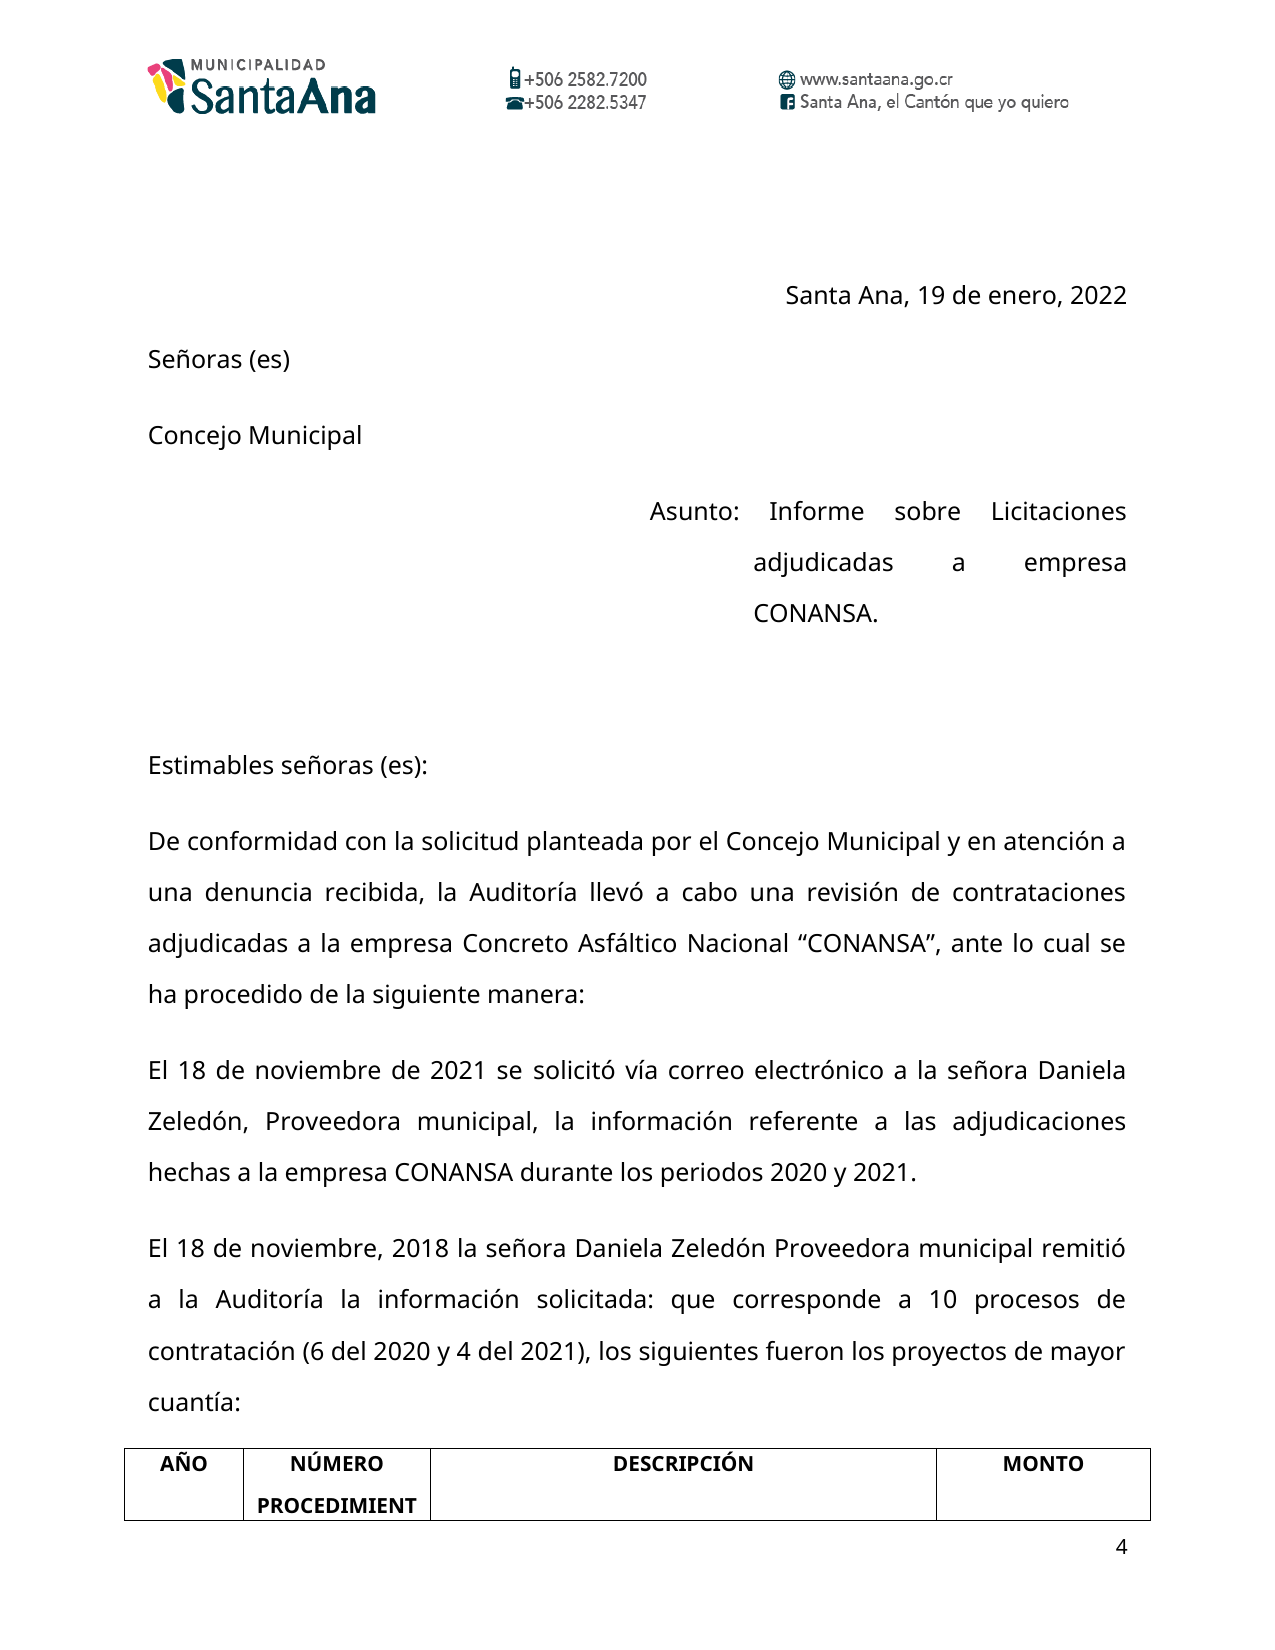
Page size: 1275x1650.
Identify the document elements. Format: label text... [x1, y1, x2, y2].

text Santa Ana, 19 de enero, 2022 [148, 277, 1127, 311]
table_header MONTO [937, 1449, 1150, 1520]
text Señoras (es) [148, 342, 1127, 376]
text El 18 de noviembre de 2021 se solicitó vía correo electrónico a la señora Daniela Zeledón, Proveedora municipal, la información referente a las adjudicaciones hechas a la empresa CONANSA durante los periodos 2020 y 2021. [148, 1053, 1127, 1189]
text De conformidad con la solicitud planteada por el Concejo Municipal y en atención a una denuncia recibida, la Auditoría llevó a cabo una revisión de contrataciones adjudicadas a la empresa Concreto Asfáltico Nacional “CONANSA”, ante lo cual se ha procedido de la siguiente manera: [148, 824, 1127, 1011]
text El 18 de noviembre, 2018 la señora Daniela Zeledón Proveedora municipal remitió a la Auditoría la información solicitada: que corresponde a 10 procesos de contratación (6 del 2020 y 4 del 2021), los siguientes fueron los proyectos de mayor cuantía: [148, 1231, 1127, 1418]
text Concejo Municipal [148, 418, 1127, 452]
table_header NÚMERO PROCEDIMIENT [244, 1449, 430, 1520]
text Asunto: Informe sobre Licitaciones adjudicadas a empresa CONANSA. [620, 494, 1127, 630]
table_header DESCRIPCIÓN [431, 1449, 936, 1520]
table_header AÑO [125, 1449, 243, 1520]
text Estimables señoras (es): [148, 748, 1127, 782]
